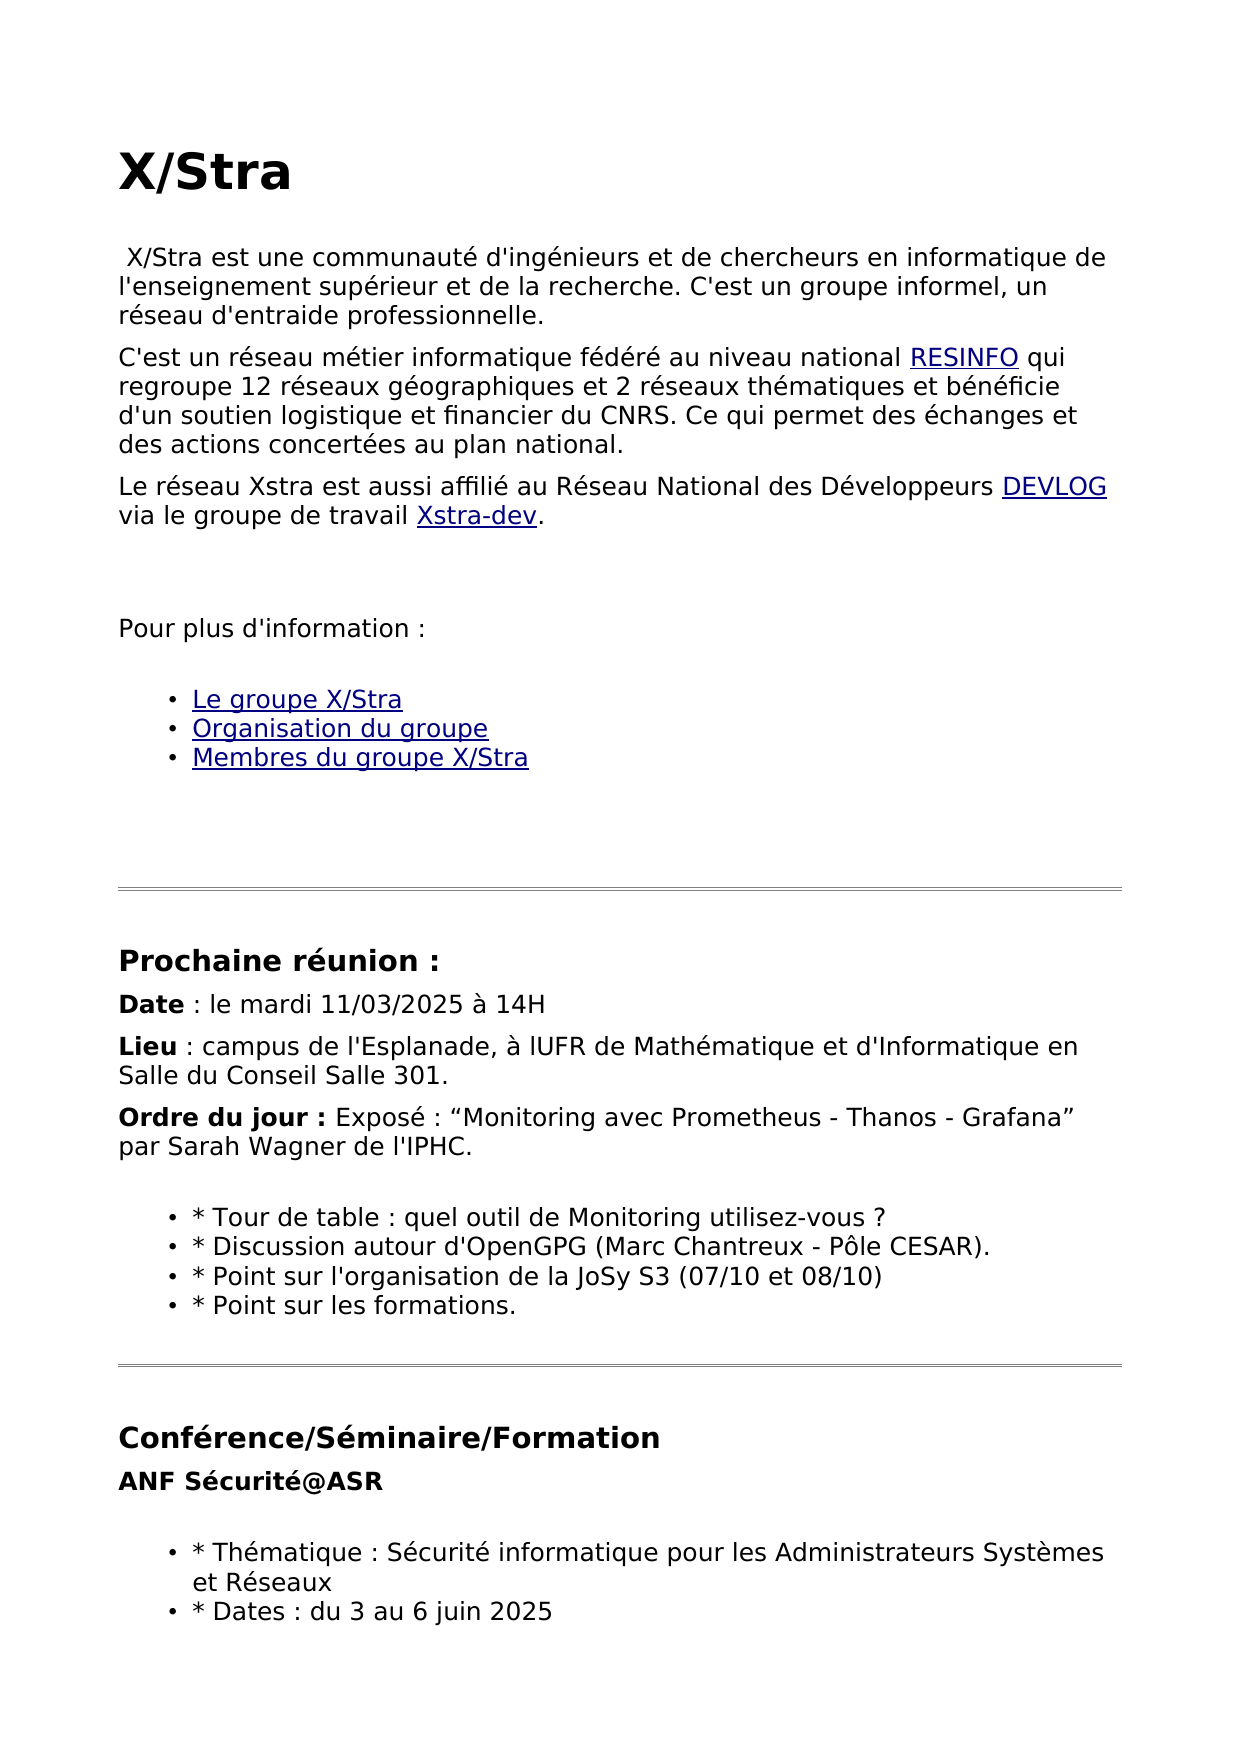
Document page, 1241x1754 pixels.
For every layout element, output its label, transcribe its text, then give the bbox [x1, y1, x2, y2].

list * Discussion autour d'OpenGPG (Marc Chantreux - Pôle CESAR). [177, 1233, 1122, 1262]
list * Tour de table : quel outil de Monitoring utilisez-vous ? [177, 1203, 1122, 1233]
list Membres du groupe X/Stra [177, 743, 1122, 772]
text Lieu : campus de l'Esplanade, à lUFR de Mathématique et d'Informatique en Salle du Conseil Salle 301. [118, 1032, 1122, 1091]
list * Dates : du 3 au 6 juin 2025 [177, 1597, 1122, 1626]
text Ordre du jour : Exposé : “Monitoring avec Prometheus - Thanos - Grafana” par Sarah Wagner de l'IPHC. [118, 1103, 1122, 1161]
list * Point sur les formations. [177, 1291, 1122, 1320]
text C'est un réseau métier informatique fédéré au niveau national RESINFO qui regroupe 12 réseaux géographiques et 2 réseaux thématiques et bénéficie d'un soutien logistique et financier du CNRS. Ce qui permet des échanges et des actions concertées au plan national. [118, 343, 1122, 460]
subtitle Prochaine réunion : [118, 944, 1122, 978]
text ANF Sécurité@ASR [118, 1467, 1122, 1497]
list * Point sur l'organisation de la JoSy S3 (07/10 et 08/10) [177, 1262, 1122, 1291]
text Le réseau Xstra est aussi affilié au Réseau National des Développeurs DEVLOG via le groupe de travail Xstra-dev. [118, 472, 1122, 531]
subtitle Conférence/Séminaire/Formation [118, 1421, 1122, 1455]
text X/Stra est une communauté d'ingénieurs et de chercheurs en informatique de l'enseignement supérieur et de la recherche. C'est un groupe informel, un réseau d'entraide professionnelle. [118, 214, 1122, 331]
list Organisation du groupe [177, 714, 1122, 743]
text Date : le mardi 11/03/2025 à 14H [118, 991, 1122, 1020]
text Pour plus d'information : [118, 614, 1122, 643]
subtitle X/Stra [118, 143, 1122, 201]
list * Thématique : Sécurité informatique pour les Administrateurs Systèmes et Réseaux [177, 1538, 1122, 1597]
list Le groupe X/Stra [177, 685, 1122, 714]
